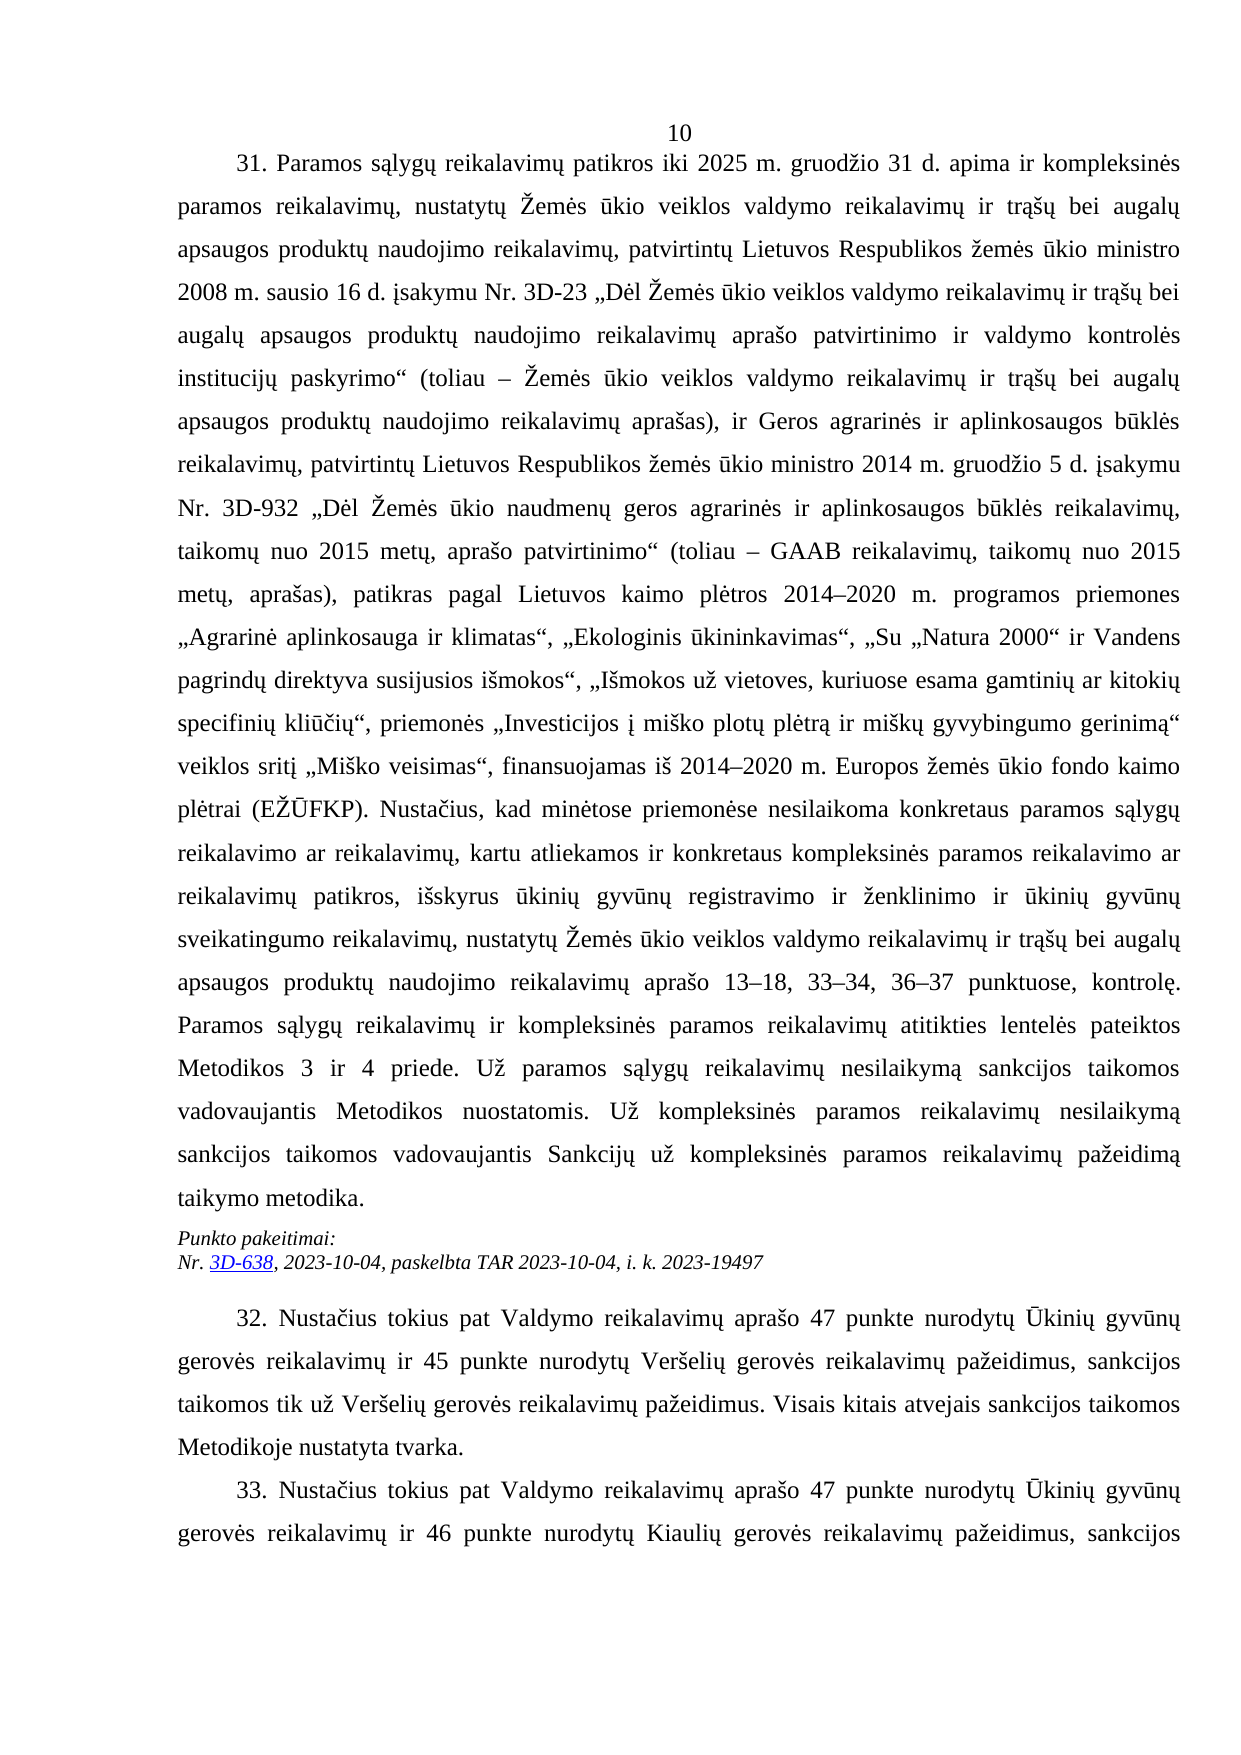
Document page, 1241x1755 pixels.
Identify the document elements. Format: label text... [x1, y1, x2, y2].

text 32. Nustačius tokius pat Valdymo reikalavimų aprašo 47 punkte nurodytų Ūkinių gyvūnų gerovės reikalavimų ir 45 punkte nurodytų Veršelių gerovės reikalavimų pažeidimus, sankcijos taikomos tik už Veršelių gerovės reikalavimų pažeidimus. Visais kitais atvejais sankcijos taikomos Metodikoje nustatyta tvarka. [177, 1303, 1181, 1461]
text Punkto pakeitimai: [177, 1226, 1181, 1250]
text 31. Paramos sąlygų reikalavimų patikros iki 2025 m. gruodžio 31 d. apima ir kompleksinės paramos reikalavimų, nustatytų Žemės ūkio veiklos valdymo reikalavimų ir trąšų bei augalų apsaugos produktų naudojimo reikalavimų, patvirtintų Lietuvos Respublikos žemės ūkio ministro 2008 m. sausio 16 d. įsakymu Nr. 3D-23 „Dėl Žemės ūkio veiklos valdymo reikalavimų ir trąšų bei augalų apsaugos produktų naudojimo reikalavimų aprašo patvirtinimo ir valdymo kontrolės institucijų paskyrimo“ (toliau – Žemės ūkio veiklos valdymo reikalavimų ir trąšų bei augalų apsaugos produktų naudojimo reikalavimų aprašas), ir Geros agrarinės ir aplinkosaugos būklės reikalavimų, patvirtintų Lietuvos Respublikos žemės ūkio ministro 2014 m. gruodžio 5 d. įsakymu Nr. 3D-932 „Dėl Žemės ūkio naudmenų geros agrarinės ir aplinkosaugos būklės reikalavimų, taikomų nuo 2015 metų, aprašo patvirtinimo“ (toliau – GAAB reikalavimų, taikomų nuo 2015 metų, aprašas), patikras pagal Lietuvos kaimo plėtros 2014–2020 m. programos priemones „Agrarinė aplinkosauga ir klimatas“, „Ekologinis ūkininkavimas“, „Su „Natura 2000“ ir Vandens pagrindų direktyva susijusios išmokos“, „Išmokos už vietoves, kuriuose esama gamtinių ar kitokių specifinių kliūčių“, priemonės „Investicijos į miško plotų plėtrą ir miškų gyvybingumo gerinimą“ veiklos sritį „Miško veisimas“, finansuojamas iš 2014–2020 m. Europos žemės ūkio fondo kaimo plėtrai (EŽŪFKP). Nustačius, kad minėtose priemonėse nesilaikoma konkretaus paramos sąlygų reikalavimo ar reikalavimų, kartu atliekamos ir konkretaus kompleksinės paramos reikalavimo ar reikalavimų patikros, išskyrus ūkinių gyvūnų registravimo ir ženklinimo ir ūkinių gyvūnų sveikatingumo reikalavimų, nustatytų Žemės ūkio veiklos valdymo reikalavimų ir trąšų bei augalų apsaugos produktų naudojimo reikalavimų aprašo 13–18, 33–34, 36–37 punktuose, kontrolę. Paramos sąlygų reikalavimų ir kompleksinės paramos reikalavimų atitikties lentelės pateiktos Metodikos 3 ir 4 priede. Už paramos sąlygų reikalavimų nesilaikymą sankcijos taikomos vadovaujantis Metodikos nuostatomis. Už kompleksinės paramos reikalavimų nesilaikymą sankcijos taikomos vadovaujantis Sankcijų už kompleksinės paramos reikalavimų pažeidimą taikymo metodika. [177, 148, 1181, 1211]
text Nr. 3D-638, 2023-10-04, paskelbta TAR 2023-10-04, i. k. 2023-19497 [177, 1250, 1181, 1274]
text 33. Nustačius tokius pat Valdymo reikalavimų aprašo 47 punkte nurodytų Ūkinių gyvūnų gerovės reikalavimų ir 46 punkte nurodytų Kiaulių gerovės reikalavimų pažeidimus, sankcijos [177, 1475, 1181, 1547]
